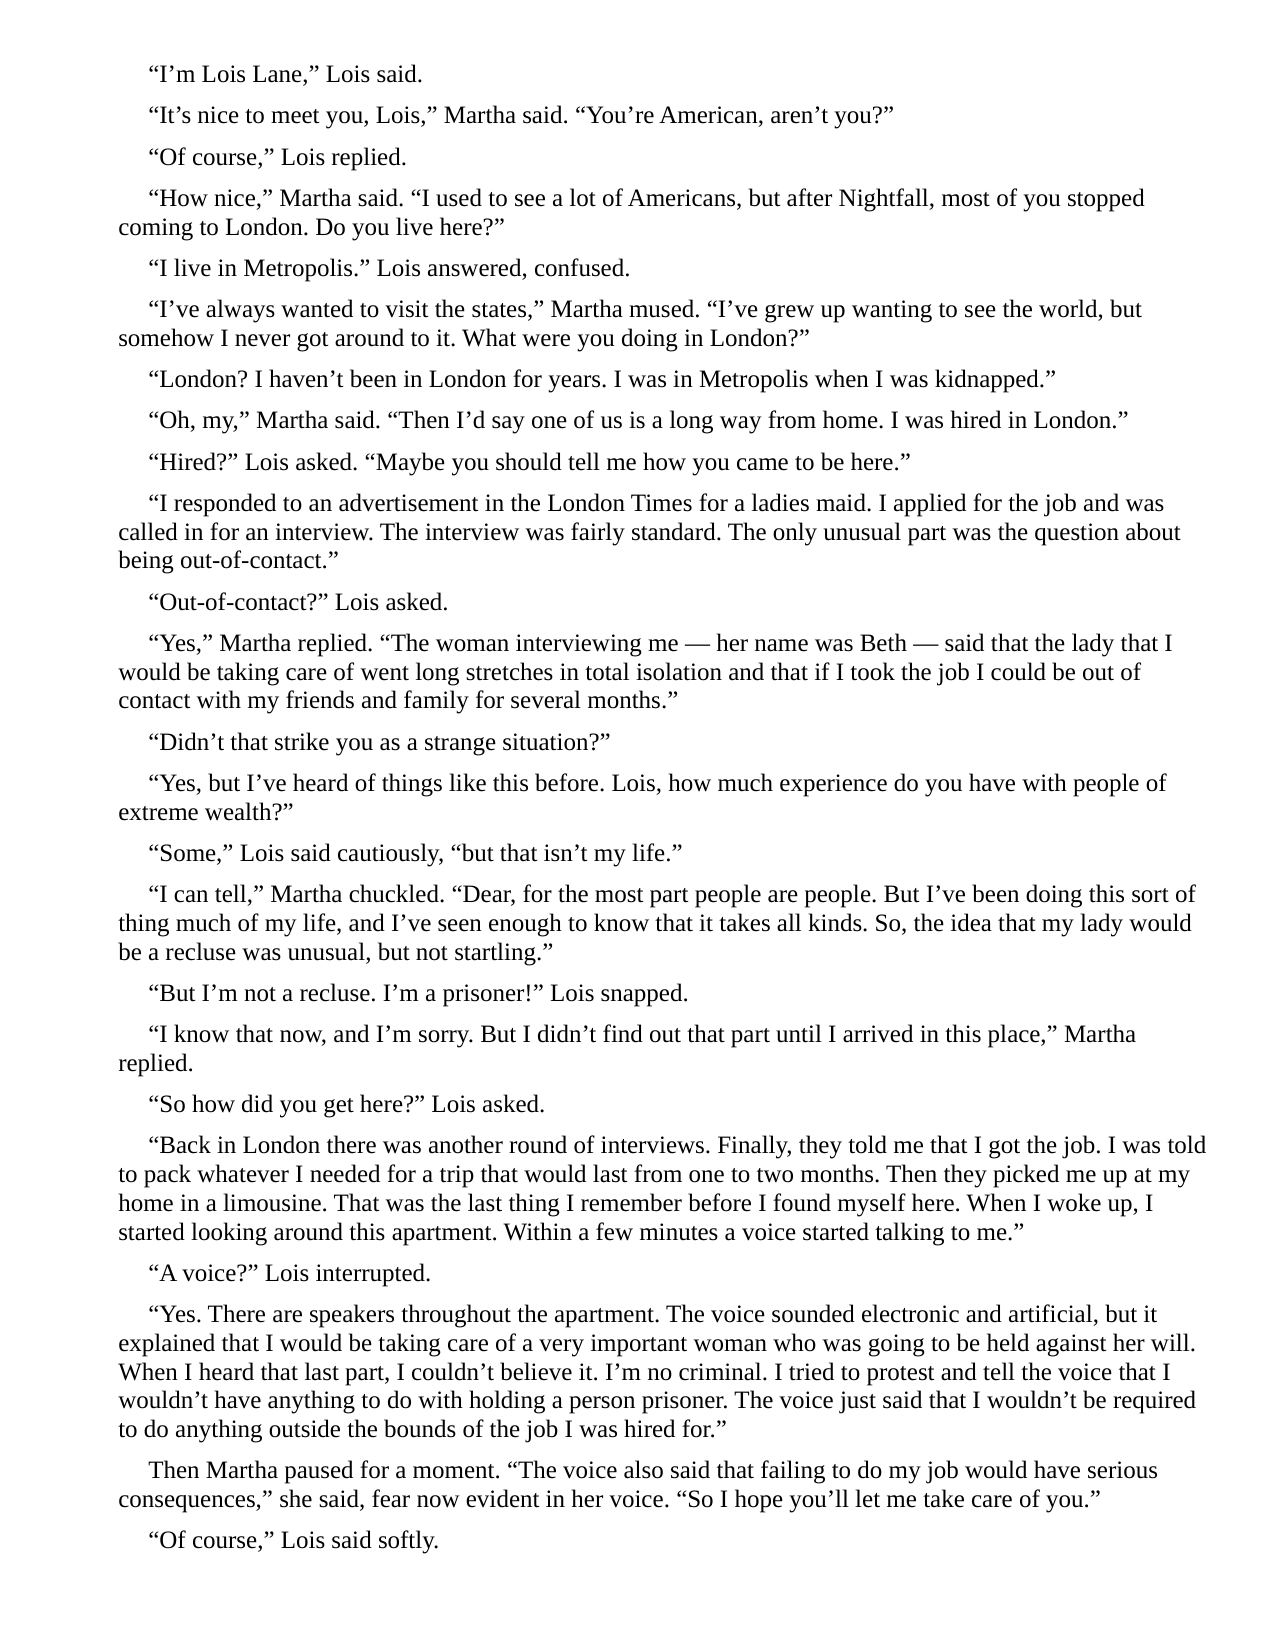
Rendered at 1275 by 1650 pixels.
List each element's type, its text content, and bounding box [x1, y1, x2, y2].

text “I can tell,” Martha chuckled. “Dear, for the most part people are people. But I’ve been doing this sort of thing much of my life, and I’ve seen enough to know that it takes all kinds. So, the idea that my lady would be a recluse was unusual, but not startling.” [118, 879, 1216, 965]
text “Hired?” Lois asked. “Maybe you should tell me how you came to be here.” [118, 447, 1216, 475]
text “Some,” Lois said cautiously, “but that isn’t my life.” [118, 838, 1216, 867]
text “Of course,” Lois said softly. [118, 1525, 1216, 1554]
text “Oh, my,” Martha said. “Then I’d say one of us is a long way from home. I was hired in London.” [118, 405, 1216, 434]
text “I responded to an advertisement in the London Times for a ladies maid. I applied for the job and was called in for an interview. The interview was fairly standard. The only unusual part was the question about being out-of-contact.” [118, 488, 1216, 574]
text “Back in London there was another round of interviews. Finally, they told me that I got the job. I was told to pack whatever I needed for a trip that would last from one to two months. Then they picked me up at my home in a limousine. That was the last thing I remember before I found myself here. When I woke up, I started looking around this apartment. Within a few minutes a voice started talking to me.” [118, 1130, 1216, 1245]
text “So how did you get here?” Lois asked. [118, 1089, 1216, 1118]
text “Yes,” Martha replied. “The woman interviewing me — her name was Beth — said that the lady that I would be taking care of went long stretches in total isolation and that if I took the job I could be out of contact with my friends and family for several months.” [118, 628, 1216, 714]
text Then Martha paused for a moment. “The voice also said that failing to do my job would have serious consequences,” she said, fear now evident in her voice. “So I hope you’ll let me take care of you.” [118, 1455, 1216, 1513]
text “I live in Metropolis.” Lois answered, confused. [118, 253, 1216, 282]
text “London? I haven’t been in London for years. I was in Metropolis when I was kidnapped.” [118, 364, 1216, 393]
text “Of course,” Lois replied. [118, 142, 1216, 170]
text “But I’m not a recluse. I’m a prisoner!” Lois snapped. [118, 978, 1216, 1007]
text “I know that now, and I’m sorry. But I didn’t find out that part until I arrived in this place,” Martha replied. [118, 1019, 1216, 1077]
text “Out-of-contact?” Lois asked. [118, 587, 1216, 615]
text “Yes, but I’ve heard of things like this before. Lois, how much experience do you have with people of extreme wealth?” [118, 768, 1216, 825]
text “How nice,” Martha said. “I used to see a lot of Americans, but after Nightfall, most of you stopped coming to London. Do you live here?” [118, 183, 1216, 240]
text “A voice?” Lois interrupted. [118, 1258, 1216, 1287]
text “I’ve always wanted to visit the states,” Martha mused. “I’ve grew up wanting to see the world, but somehow I never got around to it. What were you doing in London?” [118, 294, 1216, 352]
text “Yes. There are speakers throughout the apartment. The voice sounded electronic and artificial, but it explained that I would be taking care of a very important woman who was going to be held against her will. When I heard that last part, I couldn’t believe it. I’m no criminal. I tried to protest and tell the voice that I wouldn’t have anything to do with holding a person prisoner. The voice just said that I wouldn’t be required to do anything outside the bounds of the job I was hired for.” [118, 1299, 1216, 1443]
text “Didn’t that strike you as a strange situation?” [118, 727, 1216, 755]
text “It’s nice to meet you, Lois,” Martha said. “You’re American, aren’t you?” [118, 100, 1216, 129]
text “I’m Lois Lane,” Lois said. [118, 59, 1216, 88]
